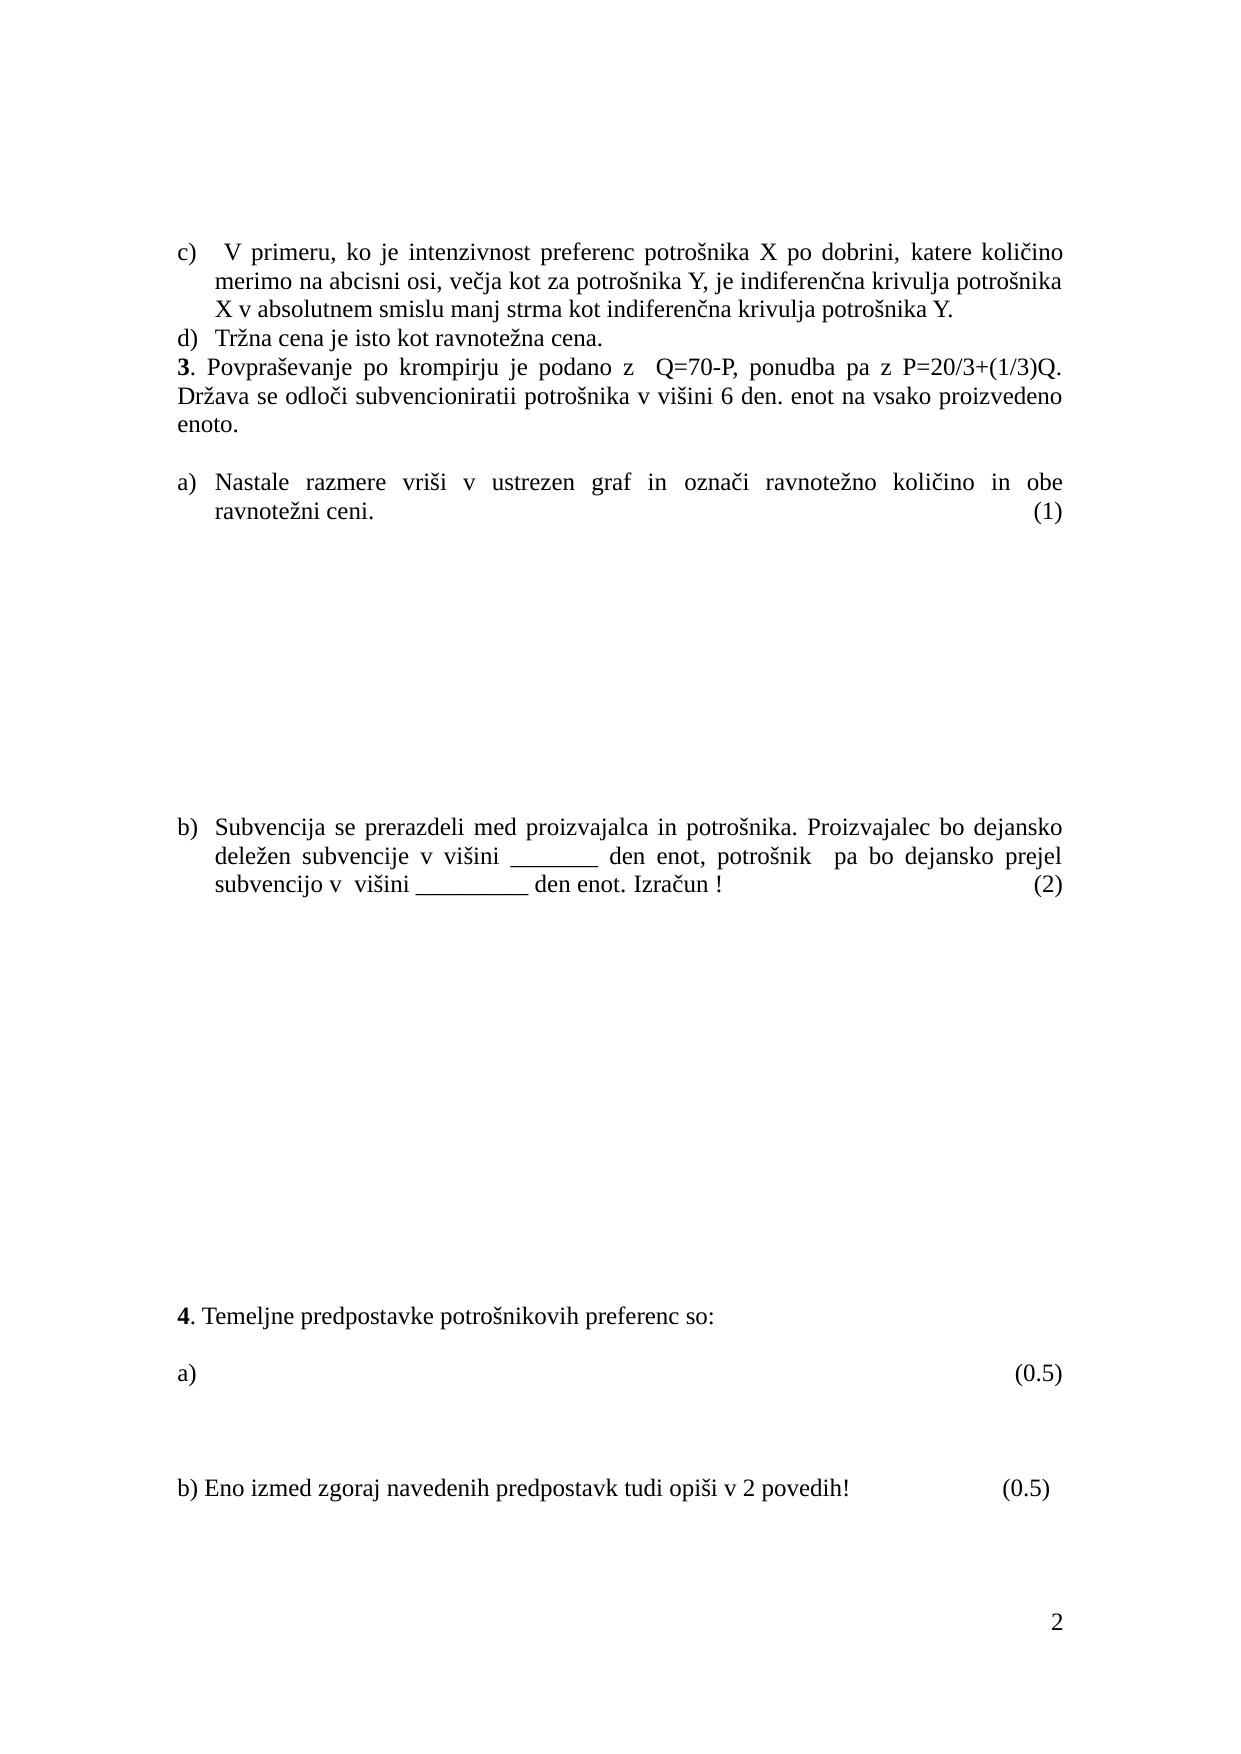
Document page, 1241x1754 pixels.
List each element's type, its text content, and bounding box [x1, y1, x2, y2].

list Nastale razmere vriši v ustrezen graf in označi ravnotežno količino in obe ravnotežni ceni. (1) [177, 467, 1063, 553]
list V primeru, ko je intenzivnost preferenc potrošnika X po dobrini, katere količino merimo na abcisni osi, večja kot za potrošnika Y, je indiferenčna krivulja potrošnika X v absolutnem smislu manj strma kot indiferenčna krivulja potrošnika Y. [177, 237, 1063, 323]
list Subvencija se prerazdeli med proizvajalca in potrošnika. Proizvajalec bo dejansko deležen subvencije v višini _______ den enot, potrošnik pa bo dejansko prejel subvencijo v višini _________ den enot. Izračun ! (2) [177, 812, 1063, 927]
list Tržna cena je isto kot ravnotežna cena. [177, 323, 1063, 352]
text 3. Povpraševanje po krompirju je podano z Q=70-P, ponudba pa z P=20/3+(1/3)Q. Država se odloči subvencioniratii potrošnika v višini 6 den. enot na vsako proizvedeno enoto. [177, 352, 1063, 438]
text b) Eno izmed zgoraj navedenih predpostavk tudi opiši v 2 povedih! (0.5) [177, 1473, 1063, 1502]
text a) (0.5) [177, 1358, 1063, 1387]
text 4. Temeljne predpostavke potrošnikovih preferenc so: [177, 1301, 1063, 1329]
